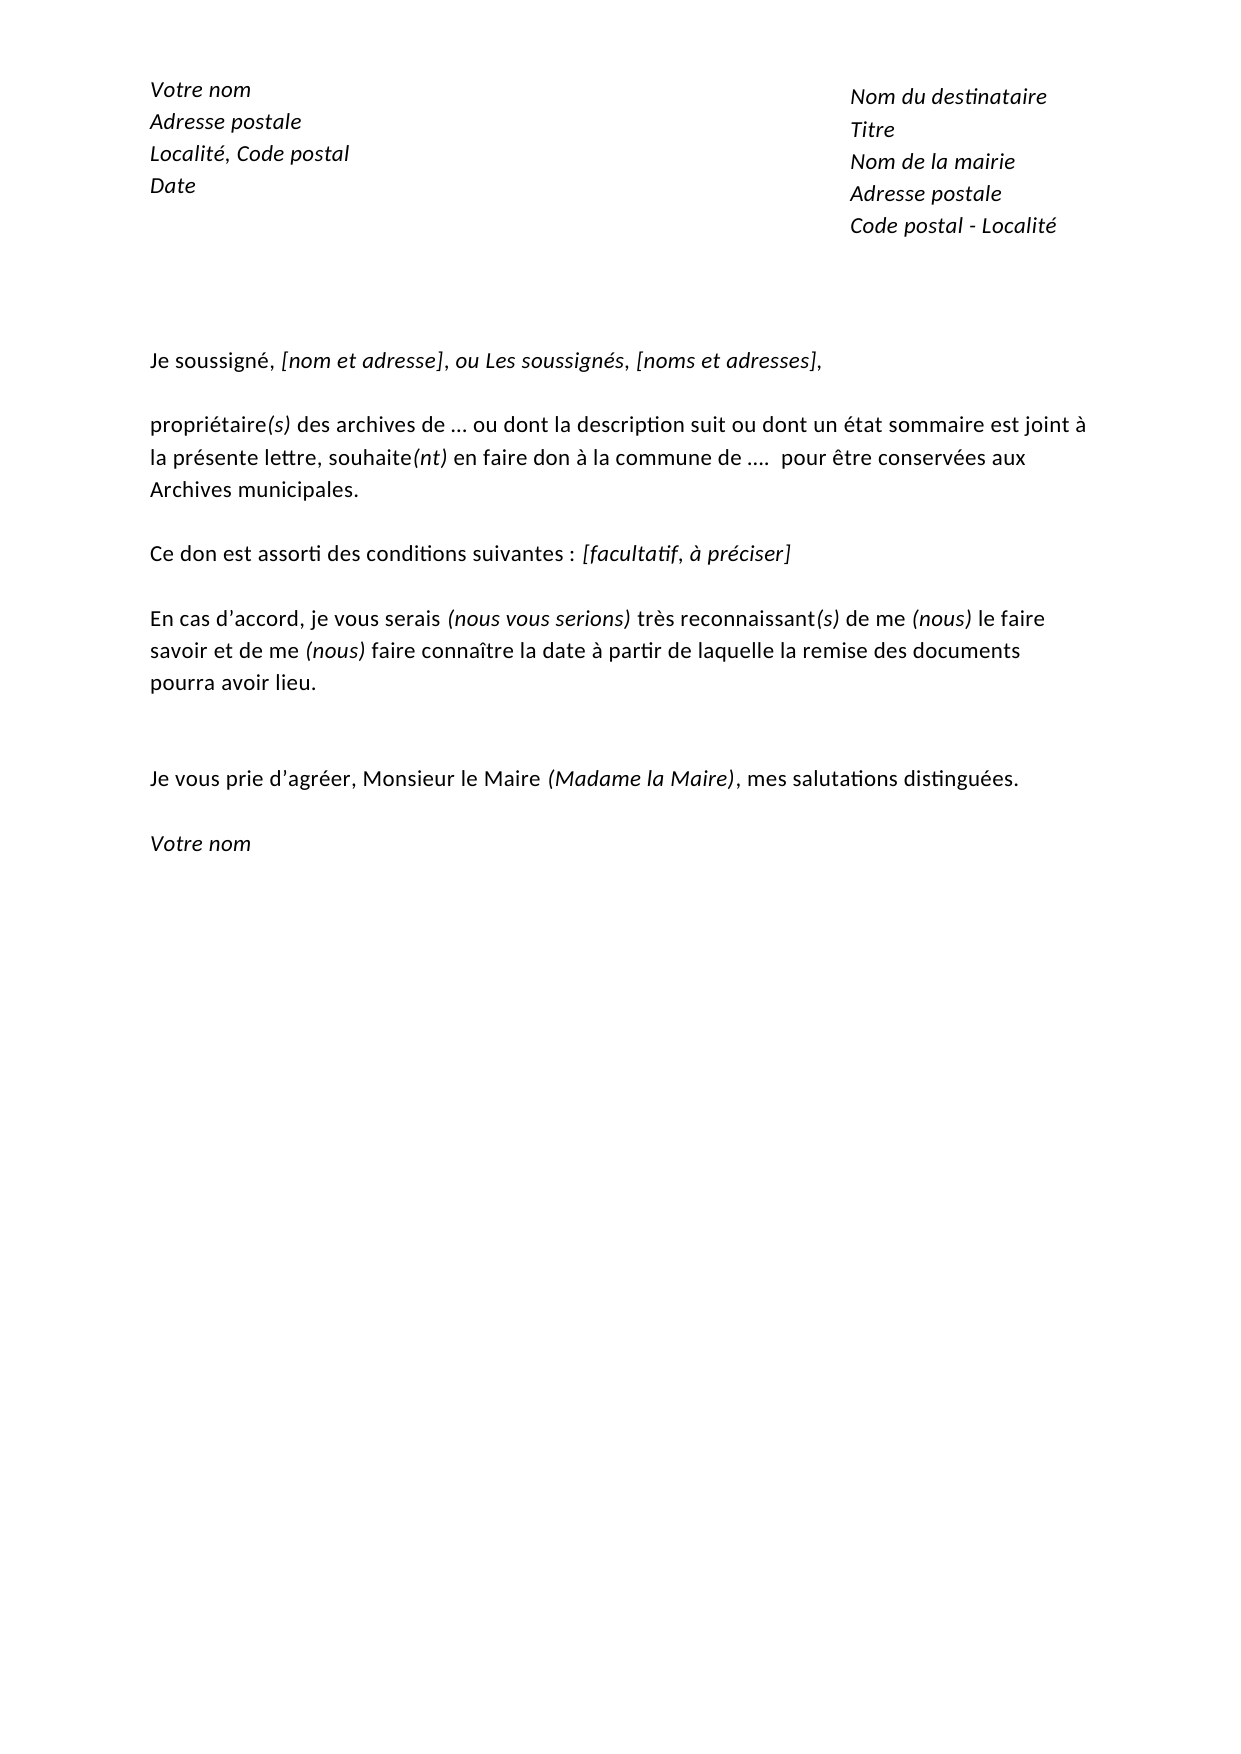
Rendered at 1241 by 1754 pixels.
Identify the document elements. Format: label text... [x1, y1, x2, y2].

text Code postal - Localité [850, 211, 1207, 239]
text Je soussigné, [nom et adresse], ou Les soussignés, [noms et adresses], [150, 346, 1090, 374]
text propriétaire(s) des archives de … ou dont la description suit ou dont un état sommaire est joint à la présente lettre, souhaite(nt) en faire don à la commune de …. pour être conservées aux Archives municipales. [150, 411, 1090, 503]
text Votre nom [150, 75, 835, 103]
text Localité, Code postal [150, 139, 835, 167]
text Date [150, 172, 835, 199]
text Nom du destinataire [850, 82, 1207, 111]
text Titre [850, 115, 1207, 143]
text Adresse postale [850, 179, 1207, 207]
text En cas d’accord, je vous serais (nous vous serions) très reconnaissant(s) de me (nous) le faire savoir et de me (nous) faire connaître la date à partir de laquelle la remise des documents pourra avoir lieu. [150, 604, 1090, 696]
text Ce don est assorti des conditions suivantes : [facultatif, à préciser] [150, 539, 1090, 567]
text Je vous prie d’agréer, Monsieur le Maire (Madame la Maire), mes salutations distinguées. [150, 764, 1090, 793]
text Votre nom [150, 829, 1090, 857]
text Nom de la mairie [850, 147, 1207, 175]
text Adresse postale [150, 75, 1222, 305]
